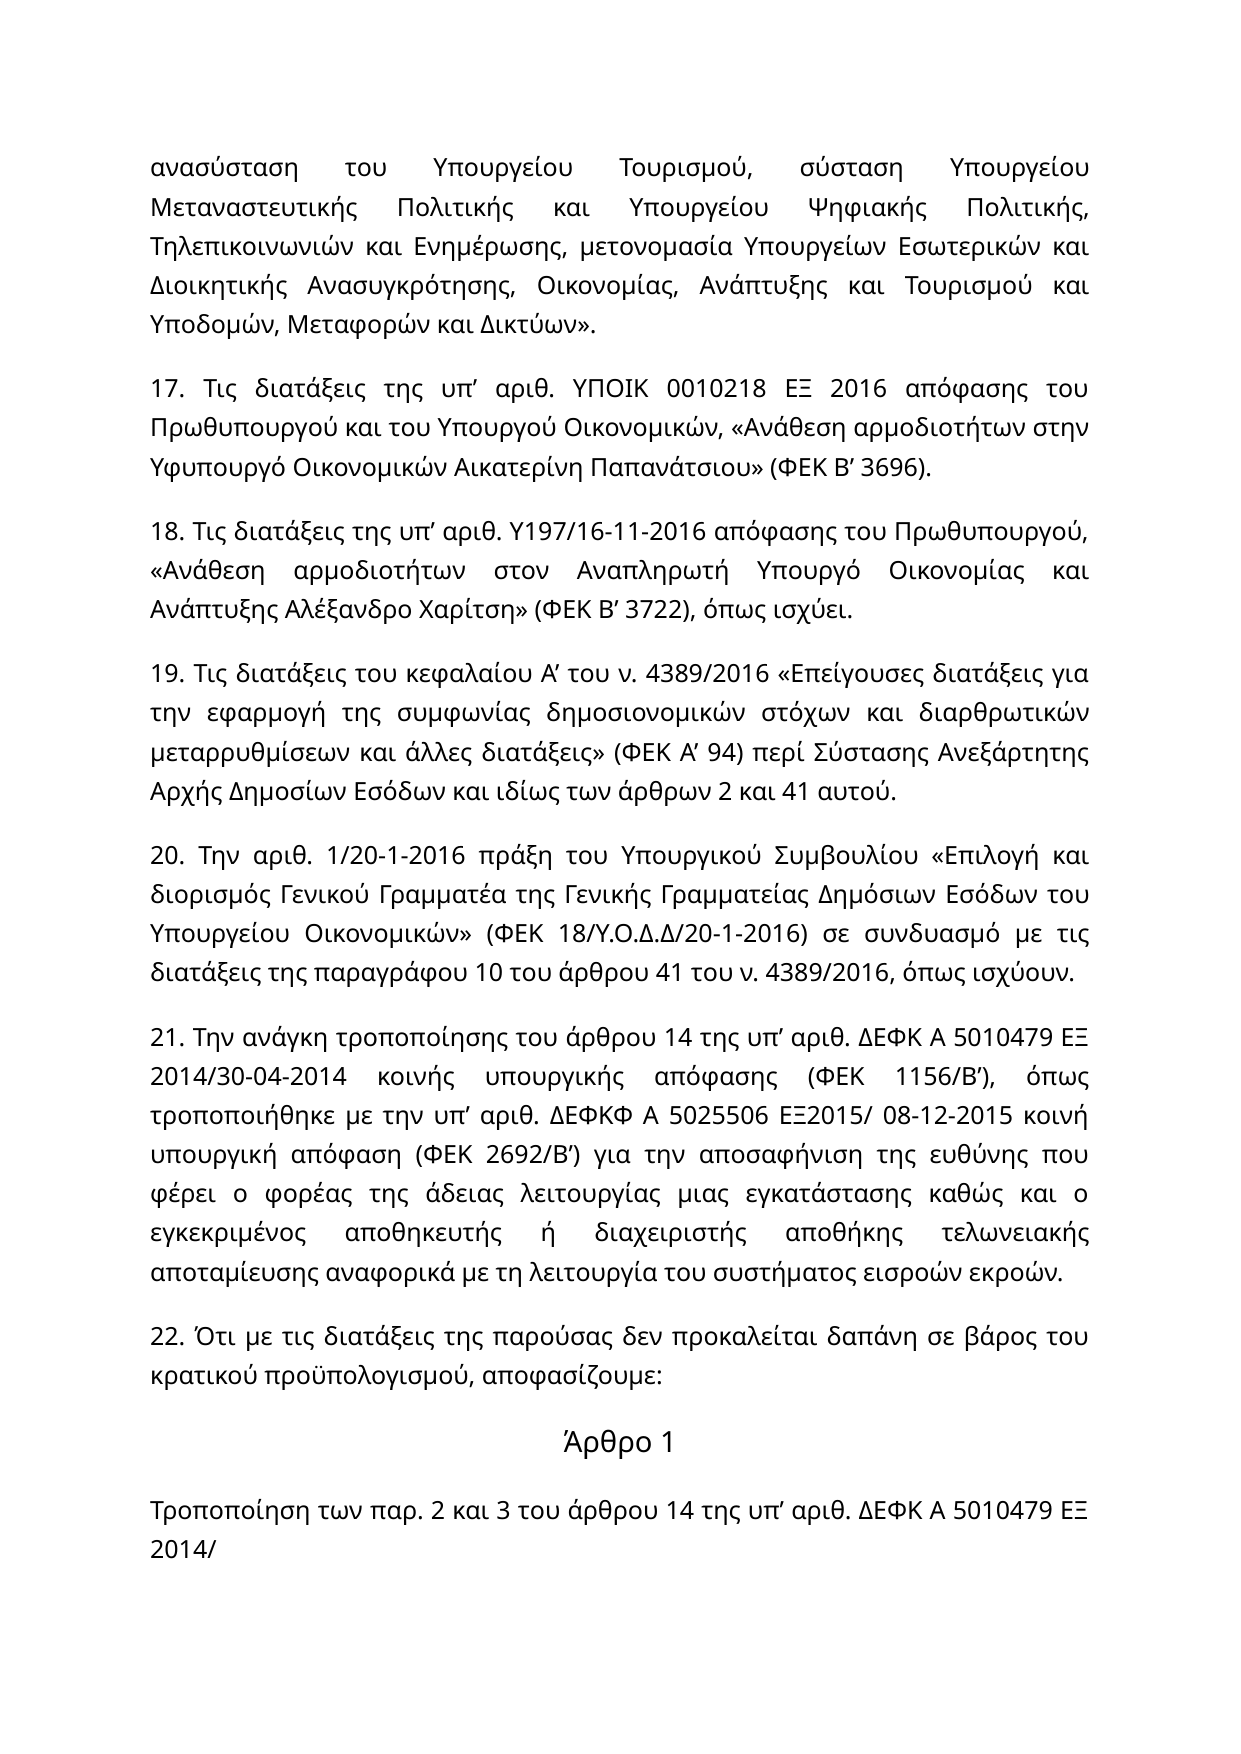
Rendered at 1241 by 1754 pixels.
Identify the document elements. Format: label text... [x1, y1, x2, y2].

text 20. Την αριθ. 1/20-1-2016 πράξη του Υπουργικού Συμβουλίου «Επιλογή και διορισμός Γενικού Γραμματέα της Γενικής Γραμματείας Δημόσιων Εσόδων του Υπουργείου Οικονομικών» (ΦΕΚ 18/Υ.Ο.Δ.Δ/20-1-2016) σε συνδυασμό με τις διατάξεις της παραγράφου 10 του άρθρου 41 του ν. 4389/2016, όπως ισχύουν. [150, 837, 1090, 989]
text 19. Τις διατάξεις του κεφαλαίου Α’ του ν. 4389/2016 «Επείγουσες διατάξεις για την εφαρμογή της συμφωνίας δημοσιονομικών στόχων και διαρθρωτικών μεταρρυθμίσεων και άλλες διατάξεις» (ΦΕΚ Α’ 94) περί Σύστασης Ανεξάρτητης Αρχής Δημοσίων Εσόδων και ιδίως των άρθρων 2 και 41 αυτού. [150, 656, 1090, 807]
text Τροποποίηση των παρ. 2 και 3 του άρθρου 14 της υπ’ αριθ. ΔΕΦΚ Α 5010479 ΕΞ 2014/ [150, 1492, 1090, 1566]
text 21. Την ανάγκη τροποποίησης του άρθρου 14 της υπ’ αριθ. ΔΕΦΚ Α 5010479 ΕΞ 2014/30-04-2014 κοινής υπουργικής απόφασης (ΦΕΚ 1156/Β’), όπως τροποποιήθηκε με την υπ’ αριθ. ΔΕΦΚΦ Α 5025506 ΕΞ2015/ 08-12-2015 κοινή υπουργική απόφαση (ΦΕΚ 2692/Β’) για την αποσαφήνιση της ευθύνης που φέρει ο φορέας της άδειας λειτουργίας μιας εγκατάστασης καθώς και ο εγκεκριμένος αποθηκευτής ή διαχειριστής αποθήκης τελωνειακής αποταμίευσης αναφορικά με τη λειτουργία του συστήματος εισροών εκροών. [150, 1019, 1090, 1288]
text 17. Τις διατάξεις της υπ’ αριθ. ΥΠΟΙΚ 0010218 ΕΞ 2016 απόφασης του Πρωθυπουργού και του Υπουργού Οικονομικών, «Ανάθεση αρμοδιοτήτων στην Υφυπουργό Οικονομικών Αικατερίνη Παπανάτσιου» (ΦΕΚ Β’ 3696). [150, 371, 1090, 483]
text 22. Ότι με τις διατάξεις της παρούσας δεν προκαλείται δαπάνη σε βάρος του κρατικού προϋπολογισμού, αποφασίζουμε: [150, 1318, 1090, 1392]
subtitle Άρθρο 1 [150, 1422, 1090, 1461]
text ανασύσταση του Υπουργείου Τουρισμού, σύσταση Υπουργείου Μεταναστευτικής Πολιτικής και Υπουργείου Ψηφιακής Πολιτικής, Τηλεπικοινωνιών και Ενημέρωσης, μετονομασία Υπουργείων Εσωτερικών και Διοικητικής Ανασυγκρότησης, Οικονομίας, Ανάπτυξης και Τουρισμού και Υποδομών, Μεταφορών και Δικτύων». [150, 150, 1090, 341]
text 18. Τις διατάξεις της υπ’ αριθ. Υ197/16-11-2016 απόφασης του Πρωθυπουργού, «Ανάθεση αρμοδιοτήτων στον Αναπληρωτή Υπουργό Οικονομίας και Ανάπτυξης Αλέξανδρο Χαρίτση» (ΦΕΚ Β’ 3722), όπως ισχύει. [150, 513, 1090, 626]
